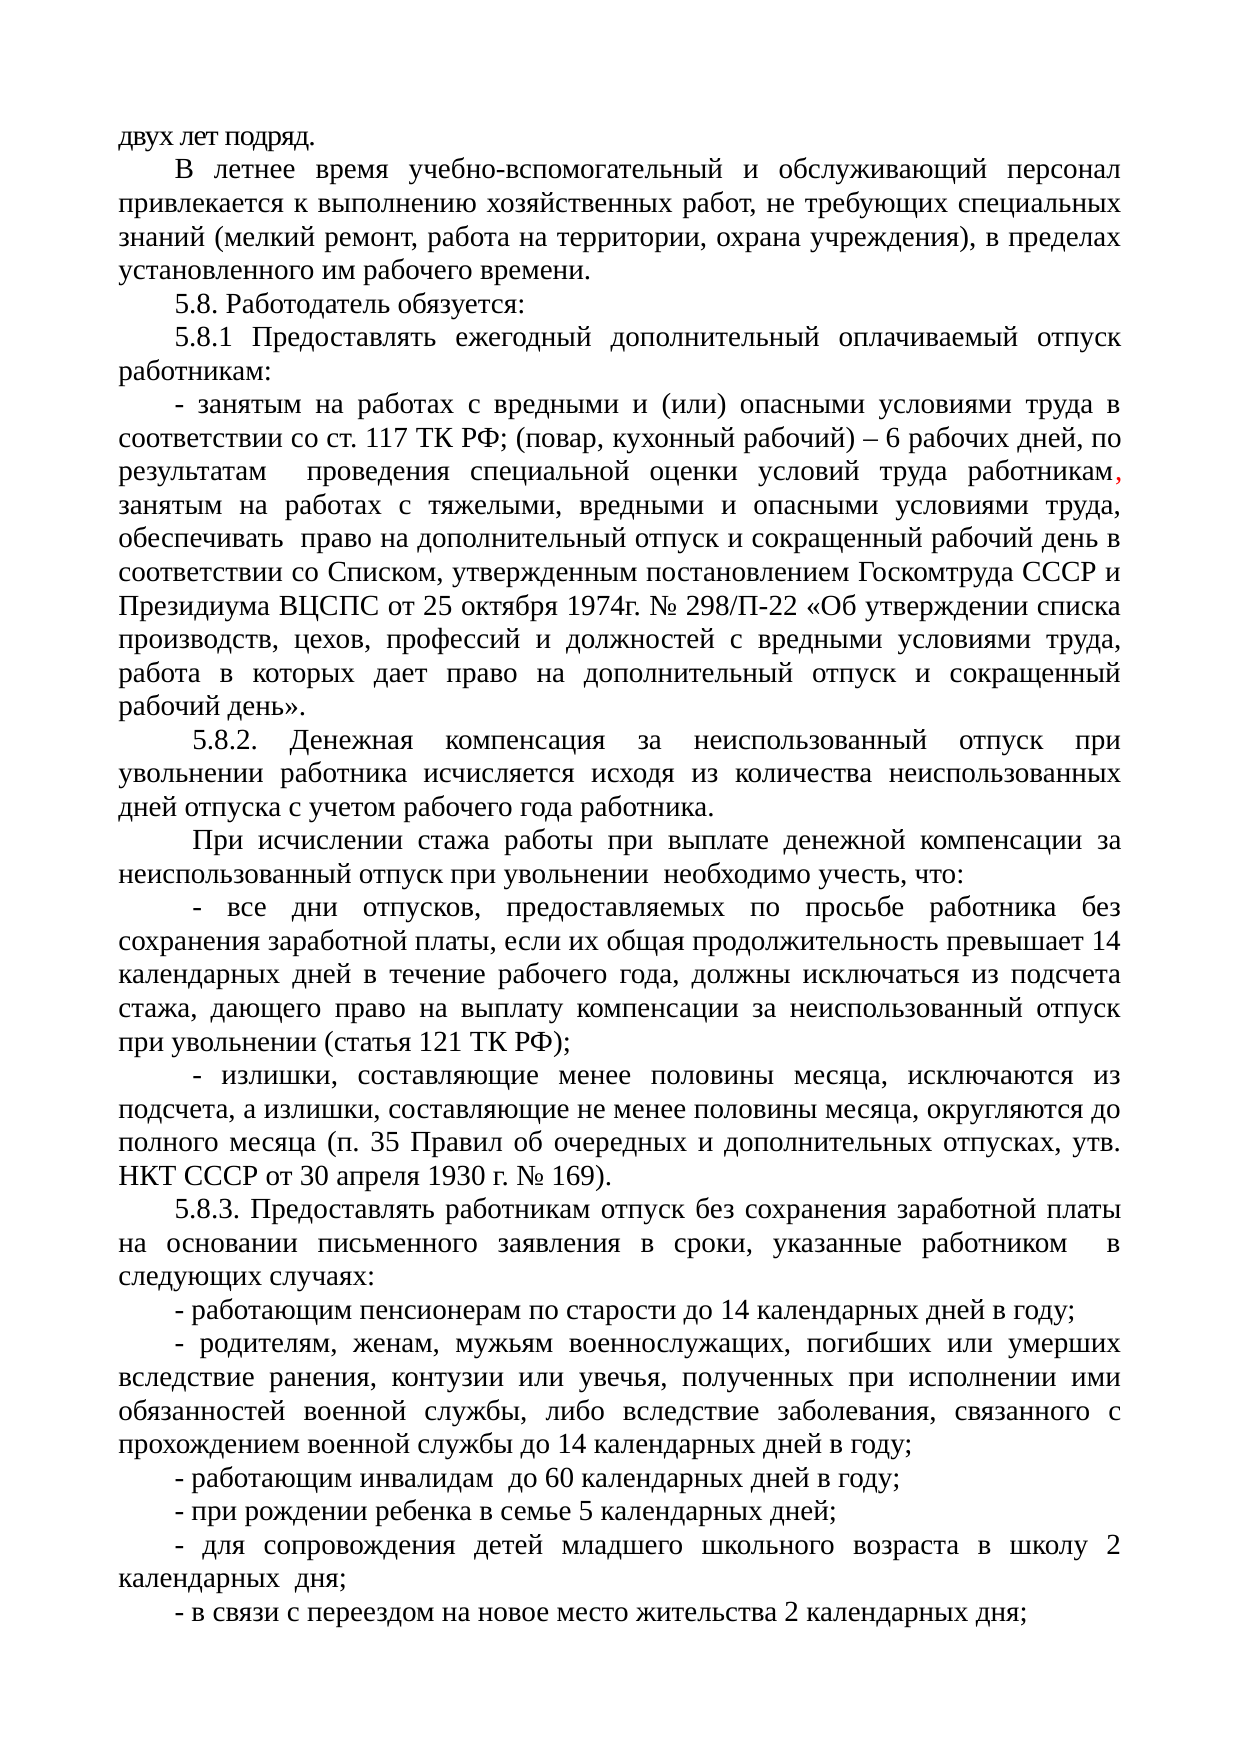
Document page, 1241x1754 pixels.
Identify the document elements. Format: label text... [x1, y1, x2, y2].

text 5.8.3. Предоставлять работникам отпуск без сохранения заработной платы на основании письменного заявления в сроки, указанные работником в следующих случаях: [118, 1191, 1122, 1292]
text - излишки, составляющие менее половины месяца, исключаются из подсчета, а излишки, составляющие не менее половины месяца, округляются до полного месяца (п. 35 Правил об очередных и дополнительных отпусках, утв. НКТ СССР от 30 апреля 1930 г. № 169). [118, 1057, 1122, 1191]
text При исчислении стажа работы при выплате денежной компенсации за неиспользованный отпуск при увольнении необходимо учесть, что: [118, 822, 1122, 889]
text двух лет подряд. [118, 118, 1122, 152]
text - в связи с переездом на новое место жительства 2 календарных дня; [118, 1594, 1122, 1627]
text 5.8.1 Предоставлять ежегодный дополнительный оплачиваемый отпуск работникам: [118, 319, 1122, 386]
text - при рождении ребенка в семье 5 календарных дней; [118, 1493, 1122, 1527]
text 5.8.2. Денежная компенсация за неиспользованный отпуск при увольнении работника исчисляется исходя из количества неиспользованных дней отпуска с учетом рабочего года работника. [118, 722, 1122, 822]
text В летнее время учебно-вспомогательный и обслуживающий персонал привлекается к выполнению хозяйственных работ, не требующих специальных знаний (мелкий ремонт, работа на территории, охрана учреждения), в пределах установленного им рабочего времени. [118, 152, 1122, 286]
text - родителям, женам, мужьям военнослужащих, погибших или умерших вследствие ранения, контузии или увечья, полученных при исполнении ими обязанностей военной службы, либо вследствие заболевания, связанного с прохождением военной службы до 14 календарных дней в году; [118, 1326, 1122, 1460]
text - занятым на работах с вредными и (или) опасными условиями труда в соответствии со ст. 117 ТК РФ; (повар, кухонный рабочий) – 6 рабочих дней, по результатам проведения специальной оценки условий труда работникам, занятым на работах с тяжелыми, вредными и опасными условиями труда, обеспечивать право на дополнительный отпуск и сокращенный рабочий день в соответствии со Списком, утвержденным постановлением Госкомтруда СССР и Президиума ВЦСПС от 25 октября 1974г. № 298/П-22 «Об утверждении списка производств, цехов, профессий и должностей с вредными условиями труда, работа в которых дает право на дополнительный отпуск и сокращенный рабочий день». [118, 386, 1122, 722]
text - все дни отпусков, предоставляемых по просьбе работника без сохранения заработной платы, если их общая продолжительность превышает 14 календарных дней в течение рабочего года, должны исключаться из подсчета стажа, дающего право на выплату компенсации за неиспользованный отпуск при увольнении (статья 121 ТК РФ); [118, 889, 1122, 1057]
text - для сопровождения детей младшего школьного возраста в школу 2 календарных дня; [118, 1527, 1122, 1594]
text - работающим инвалидам до 60 календарных дней в году; [118, 1460, 1122, 1493]
text - работающим пенсионерам по старости до 14 календарных дней в году; [118, 1292, 1122, 1326]
text 5.8. Работодатель обязуется: [118, 286, 1122, 319]
